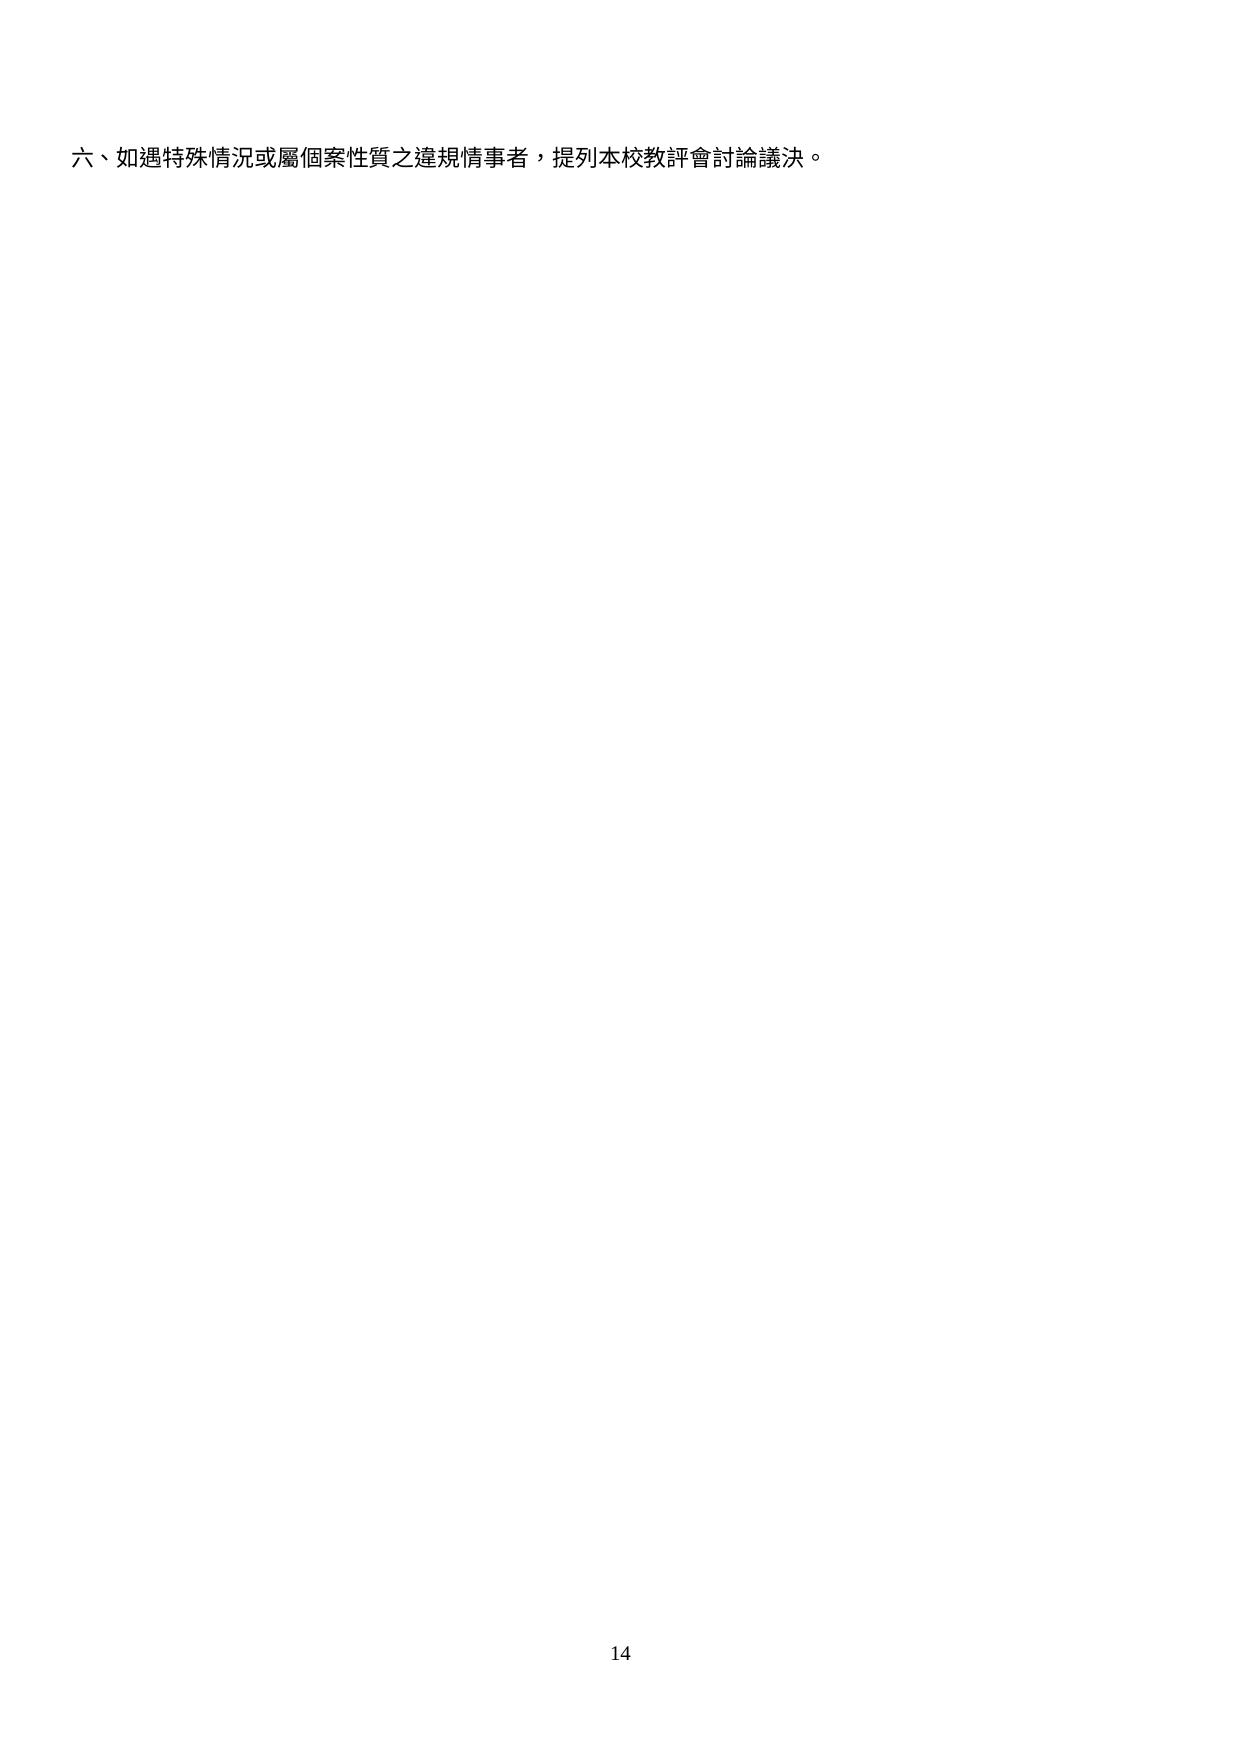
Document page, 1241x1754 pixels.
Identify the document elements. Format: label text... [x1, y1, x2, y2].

text 六、如遇特殊情況或屬個案性質之違規情事者，提列本校教評會討論議決。 [71, 115, 1169, 177]
